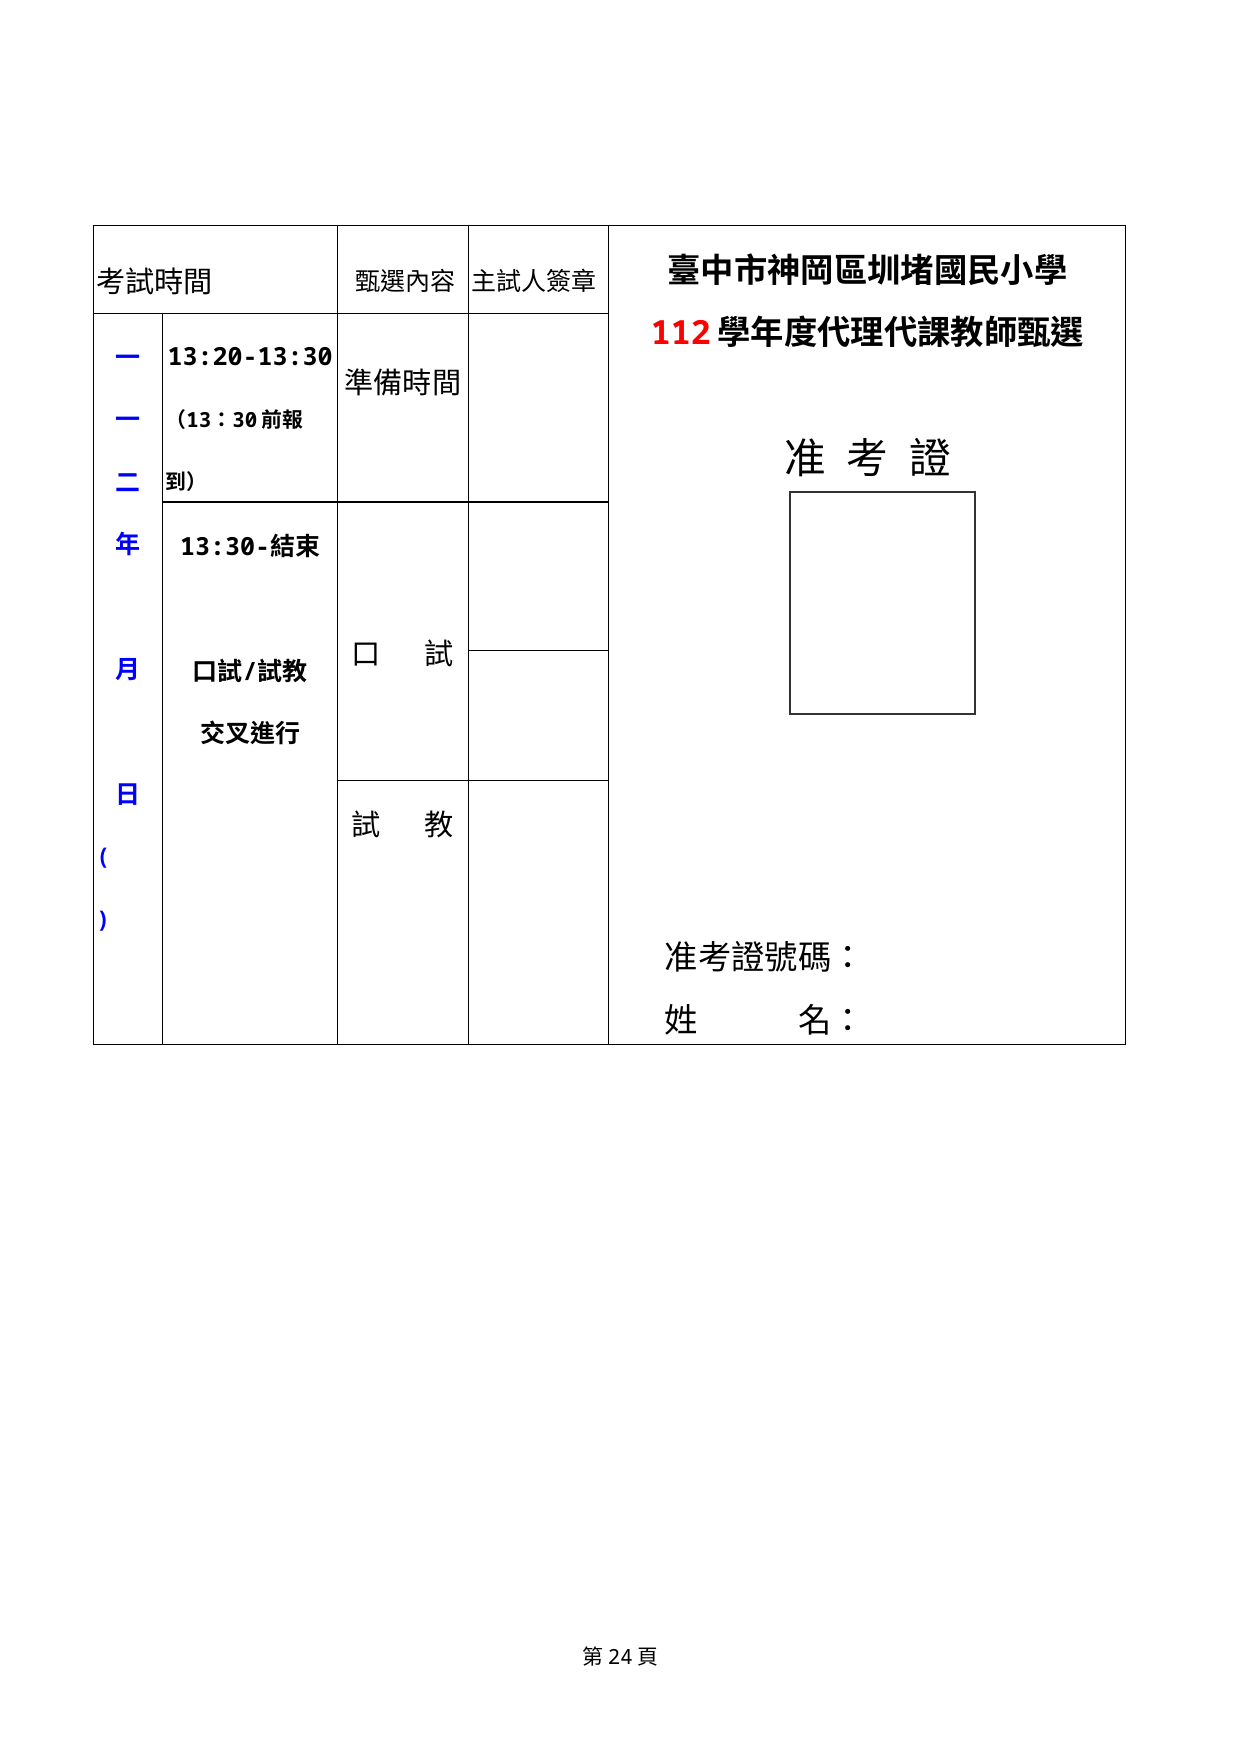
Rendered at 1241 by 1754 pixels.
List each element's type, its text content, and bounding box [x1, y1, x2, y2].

table_cell 試 教 [338, 781, 468, 1043]
table_cell [469, 651, 608, 780]
table_header 主試人簽章 [469, 226, 608, 313]
table_header 甄選內容 [338, 226, 468, 313]
table_cell [469, 781, 608, 1043]
table_cell 13:30-結束 口試/試教 交叉進行 [163, 503, 337, 1043]
table_header 臺中市神岡區圳堵國民小學 112學年度代理代課教師甄選 准 考 證 准考證號碼： 姓 名： 甄選類別： 類別： □國小普通班預估缺 □國小普通班預估缺(□級任、□資源班、 □自然、□音樂、□本土語[閩南語]專長) □國小鐘點代課教師(□美勞、□體育、 □社會兼健康) □學前特教巡迴輔導 次別：□第1次招考 □第2次招考 □第3次招考 □第4次招考 □第( )次招考 [609, 226, 1125, 1043]
table_cell 口 試 [338, 503, 468, 780]
table_header 考試時間 [94, 226, 337, 313]
table_cell [469, 503, 608, 650]
table_cell 準備時間 [338, 314, 468, 501]
table_cell 一 一 二 年 月 日 ( ) [94, 314, 162, 1043]
table_cell 13:20-13:30 （13：30前報到） [163, 314, 337, 501]
table_cell [469, 314, 608, 501]
